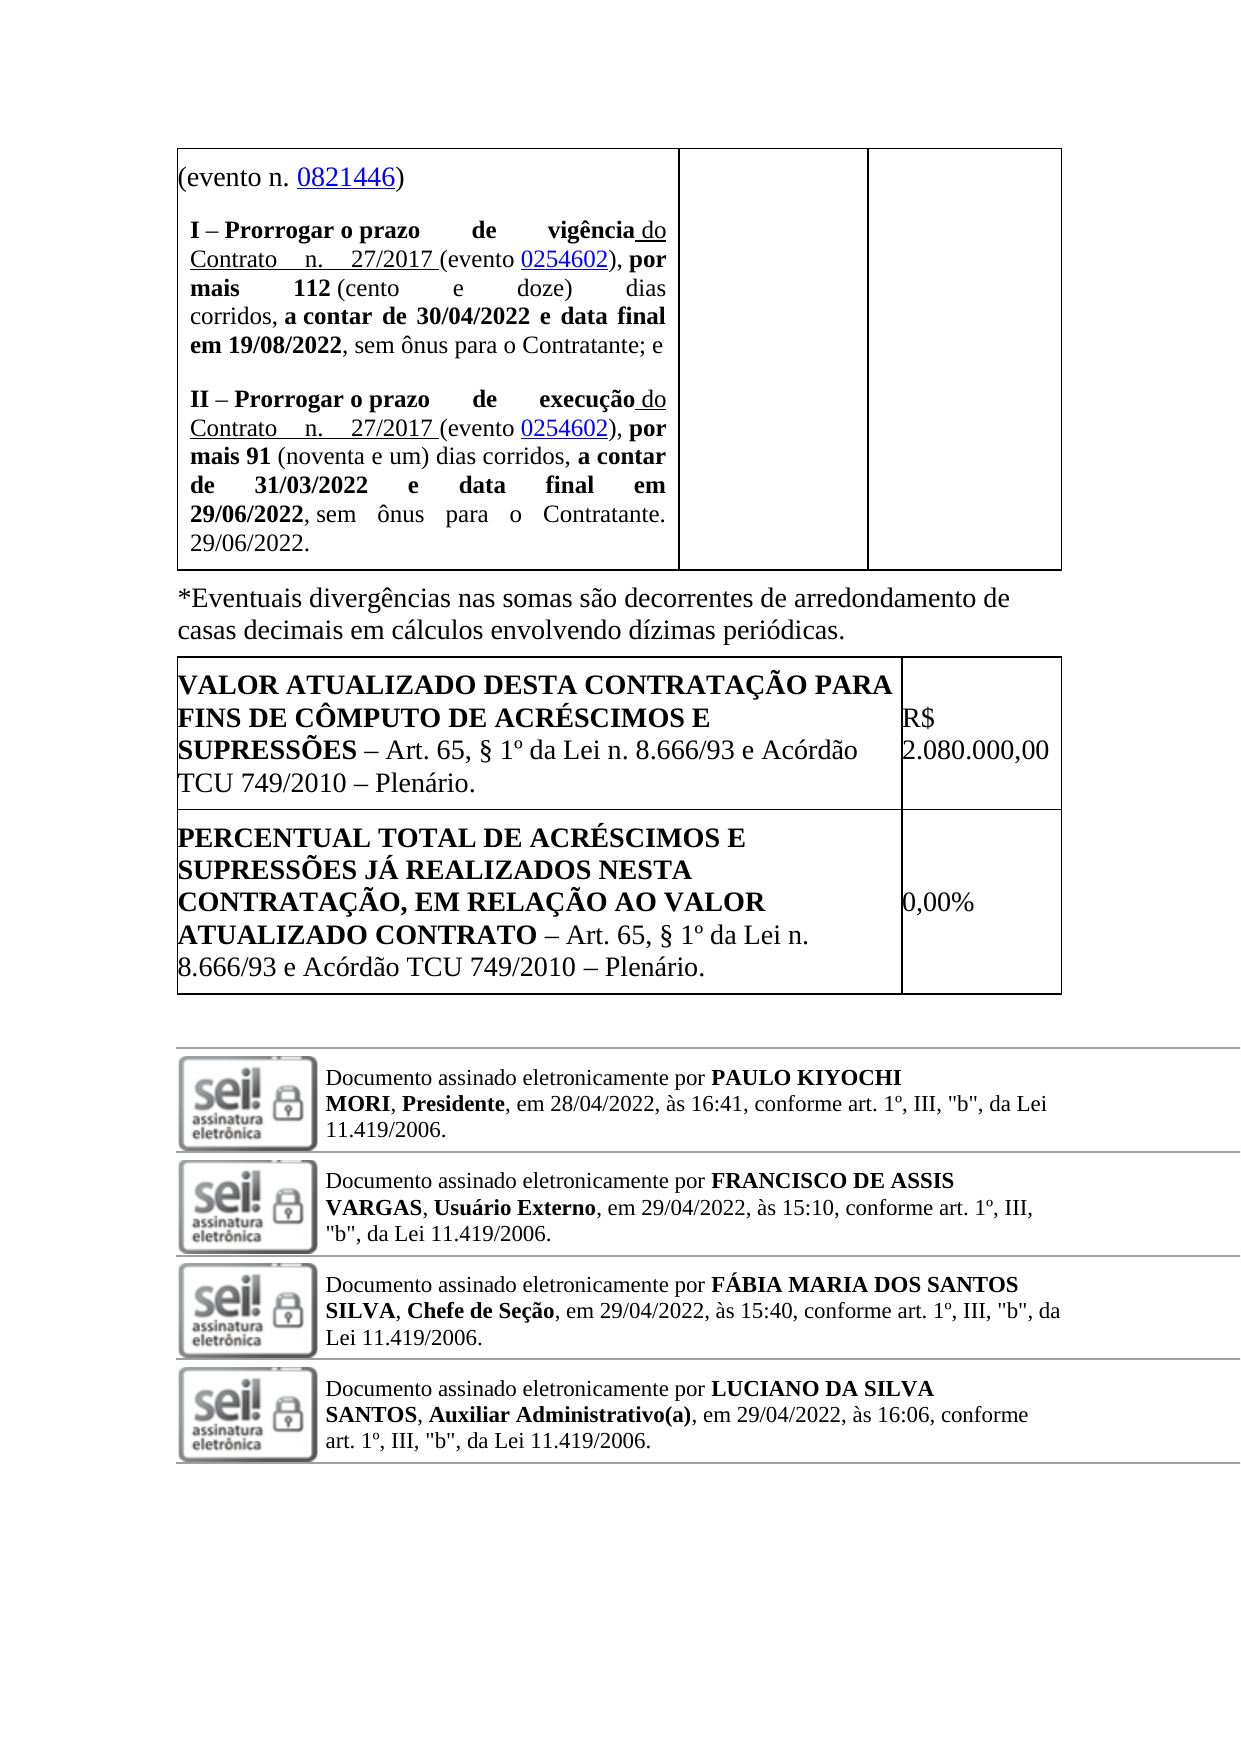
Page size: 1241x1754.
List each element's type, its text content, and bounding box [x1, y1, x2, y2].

table_header Documento assinado eletronicamente por PAULO KIYOCHI MORI, Presidente, em 28/04/2022, às 16:41, conforme art. 1º, III, "b", da Lei 11.419/2006. [324, 1055, 1063, 1151]
table_cell (evento n. 0821446) I – Prorrogar o prazo de vigência do Contrato n. 27/2017 (evento 0254602), por mais 112 (cento e doze) dias corridos, a contar de 30/04/2022 e data final em 19/08/2022, sem ônus para o Contratante; e II – Prorrogar o prazo de execução do Contrato n. 27/2017 (evento 0254602), por mais 91 (noventa e um) dias corridos, a contar de 31/03/2022 e data final em 29/06/2022, sem ônus para o Contratante. 29/06/2022. [178, 149, 678, 569]
table_header [177, 1158, 324, 1255]
text *Eventuais divergências nas somas são decorrentes de arredondamento de casas decimais em cálculos envolvendo dízimas periódicas. [177, 581, 1063, 646]
table_cell - [680, 149, 867, 569]
table_header Documento assinado eletronicamente por LUCIANO DA SILVA SANTOS, Auxiliar Administrativo(a), em 29/04/2022, às 16:06, conforme art. 1º, III, "b", da Lei 11.419/2006. [324, 1366, 1063, 1462]
table_cell PERCENTUAL TOTAL DE ACRÉSCIMOS E SUPRESSÕES JÁ REALIZADOS NESTA CONTRATAÇÃO, EM RELAÇÃO AO VALOR ATUALIZADO CONTRATO – Art. 65, § 1º da Lei n. 8.666/93 e Acórdão TCU 749/2010 – Plenário. [178, 810, 901, 993]
table_cell - [869, 149, 1061, 569]
table_header [177, 1055, 324, 1151]
table_header Documento assinado eletronicamente por FRANCISCO DE ASSIS VARGAS, Usuário Externo, em 29/04/2022, às 15:10, conforme art. 1º, III, "b", da Lei 11.419/2006. [324, 1158, 1063, 1255]
table_header R$ 2.080.000,00 [903, 658, 1061, 808]
table_cell 0,00% [903, 810, 1061, 993]
table_header Documento assinado eletronicamente por FÁBIA MARIA DOS SANTOS SILVA, Chefe de Seção, em 29/04/2022, às 15:40, conforme art. 1º, III, "b", da Lei 11.419/2006. [324, 1262, 1063, 1358]
table_header [177, 1262, 324, 1358]
table_header VALOR ATUALIZADO DESTA CONTRATAÇÃO PARA FINS DE CÔMPUTO DE ACRÉSCIMOS E SUPRESSÕES – Art. 65, § 1º da Lei n. 8.666/93 e Acórdão TCU 749/2010 – Plenário. [178, 658, 901, 808]
table_header [177, 1366, 324, 1462]
